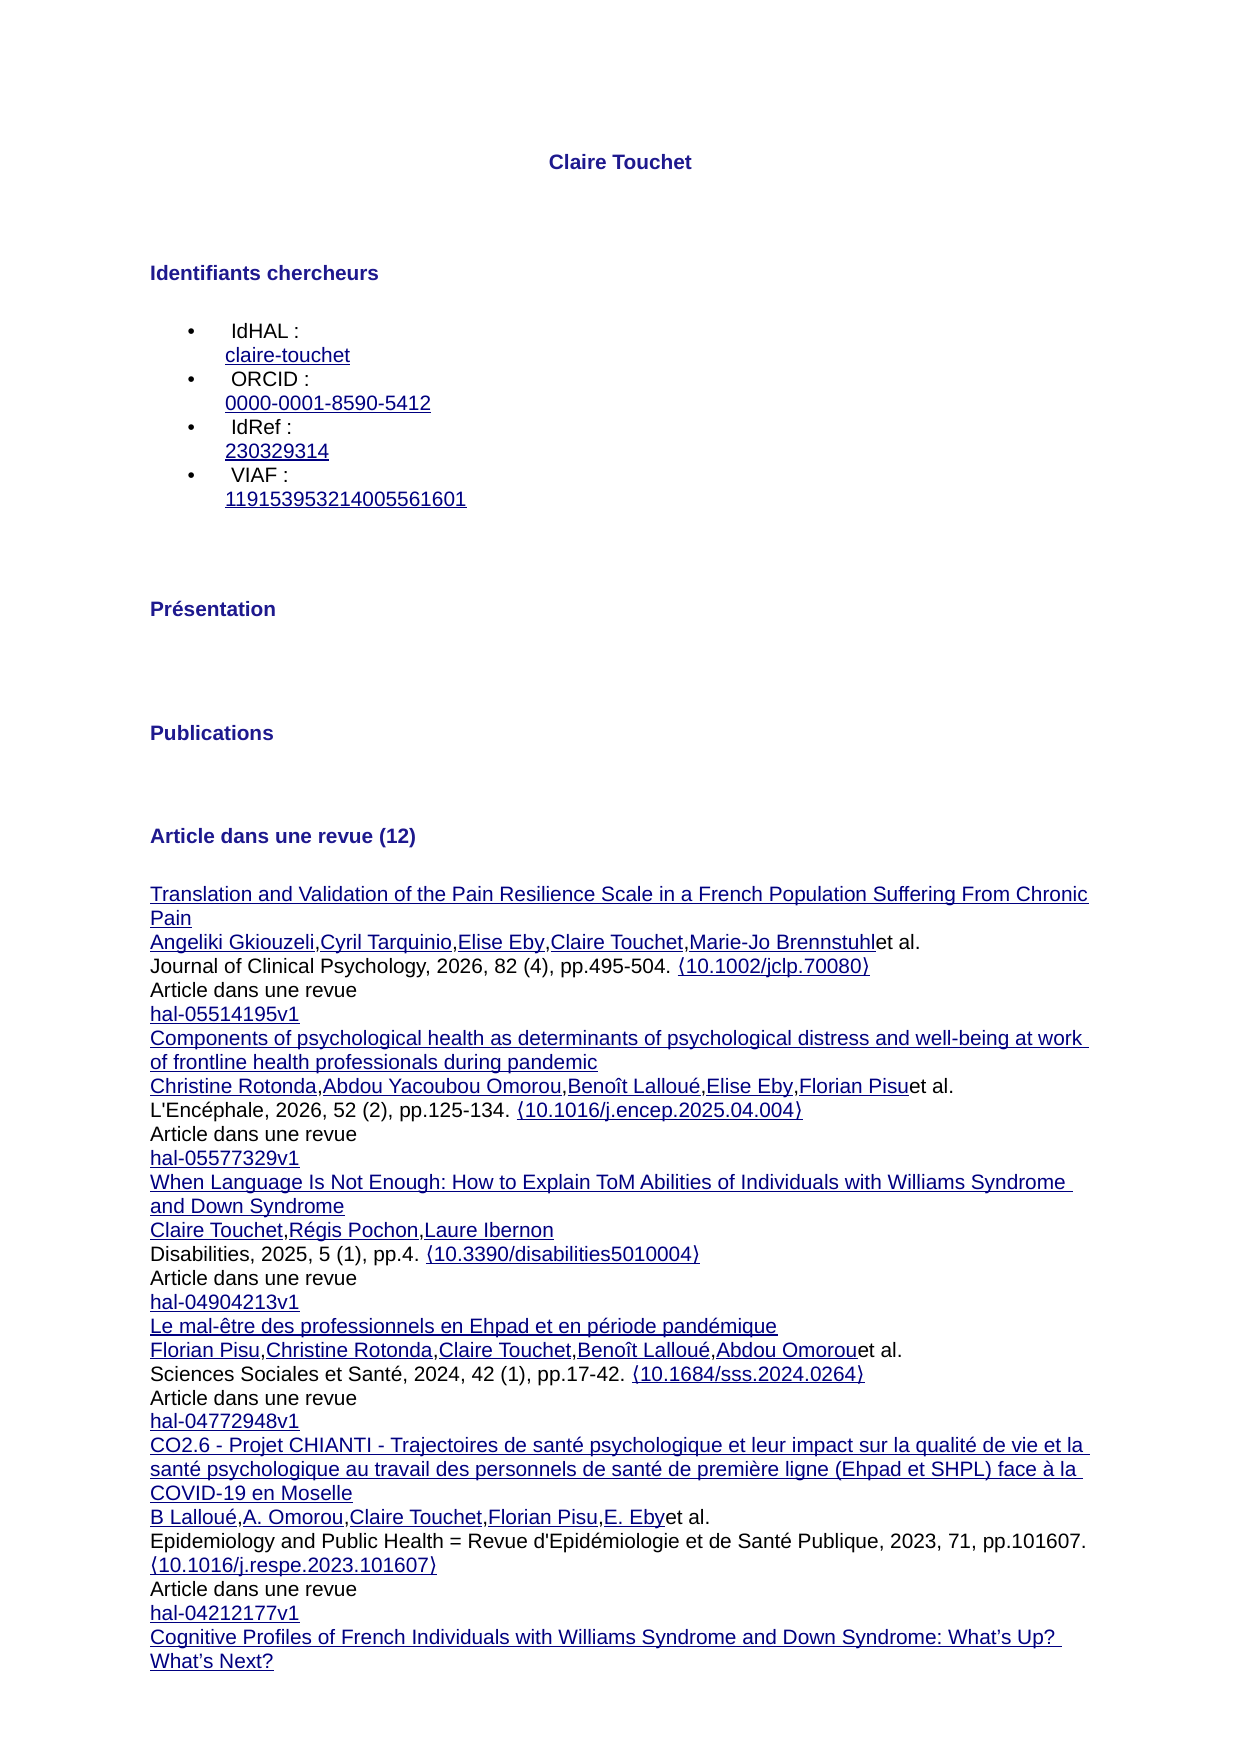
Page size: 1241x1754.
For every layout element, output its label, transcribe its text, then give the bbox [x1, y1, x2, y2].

table_cell Components of psychological health as determinants of psychological distress and well-being at work of frontline health professionals during pandemic Christine Rotonda,Abdou Yacoubou Omorou,Benoît Lalloué,Elise Eby,Florian Pisuet al. L'Encéphale, 2026, 52 (2), pp.125-134. ⟨10.1016/j.encep.2025.04.004⟩ Article dans une revue hal-05577329v1 [150, 1026, 1090, 1170]
table_cell CO2.6 - Projet CHIANTI - Trajectoires de santé psychologique et leur impact sur la qualité de vie et la [150, 1433, 1090, 1454]
table_cell santé psychologique au travail des personnels de santé de première ligne (Ehpad et SHPL) face à la COVID-19 en Moselle B Lalloué,A. Omorou,Claire Touchet,Florian Pisu,E. Ebyet al. Epidemiology and Public Health = Revue d'Epidémiologie et de Santé Publique, 2023, 71, pp.101607. ⟨10.1016/j.respe.2023.101607⟩ Article dans une revue hal-04212177v1 [150, 1455, 1090, 1625]
list 0000-0001-8590-5412 [187, 391, 1090, 414]
list 230329314 [187, 438, 1090, 462]
subtitle Article dans une revue (12) [150, 824, 1090, 848]
subtitle Présentation [150, 597, 1090, 621]
subtitle Claire Touchet [150, 150, 1090, 174]
subtitle Identifiants chercheurs [150, 260, 1090, 284]
list VIAF : [187, 462, 1090, 486]
table_cell When Language Is Not Enough: How to Explain ToM Abilities of Individuals with Williams Syndrome and Down Syndrome Claire Touchet,Régis Pochon,Laure Ibernon Disabilities, 2025, 5 (1), pp.4. ⟨10.3390/disabilities5010004⟩ Article dans une revue hal-04904213v1 [150, 1170, 1090, 1313]
table_cell Cognitive Profiles of French Individuals with Williams Syndrome and Down Syndrome: What’s Up? What’s Next? [150, 1625, 1090, 1673]
subtitle Publications [150, 721, 1090, 745]
table_header Translation and Validation of the Pain Resilience Scale in a French Population Suffering From Chronic Pain Angeliki Gkiouzeli,Cyril Tarquinio,Elise Eby,Claire Touchet,Marie-Jo Brennstuhlet al. Journal of Clinical Psychology, 2026, 82 (4), pp.495-504. ⟨10.1002/jclp.70080⟩ Article dans une revue hal-05514195v1 [150, 882, 1090, 1026]
list IdHAL : [187, 319, 1090, 343]
list 119153953214005561601 [187, 486, 1090, 510]
list claire-touchet [187, 343, 1090, 367]
list ORCID : [187, 367, 1090, 391]
list IdRef : [187, 414, 1090, 438]
table_cell Le mal-être des professionnels en Ehpad et en période pandémique Florian Pisu,Christine Rotonda,Claire Touchet,Benoît Lalloué,Abdou Omorouet al. Sciences Sociales et Santé, 2024, 42 (1), pp.17-42. ⟨10.1684/sss.2024.0264⟩ Article dans une revue hal-04772948v1 [150, 1314, 1090, 1433]
